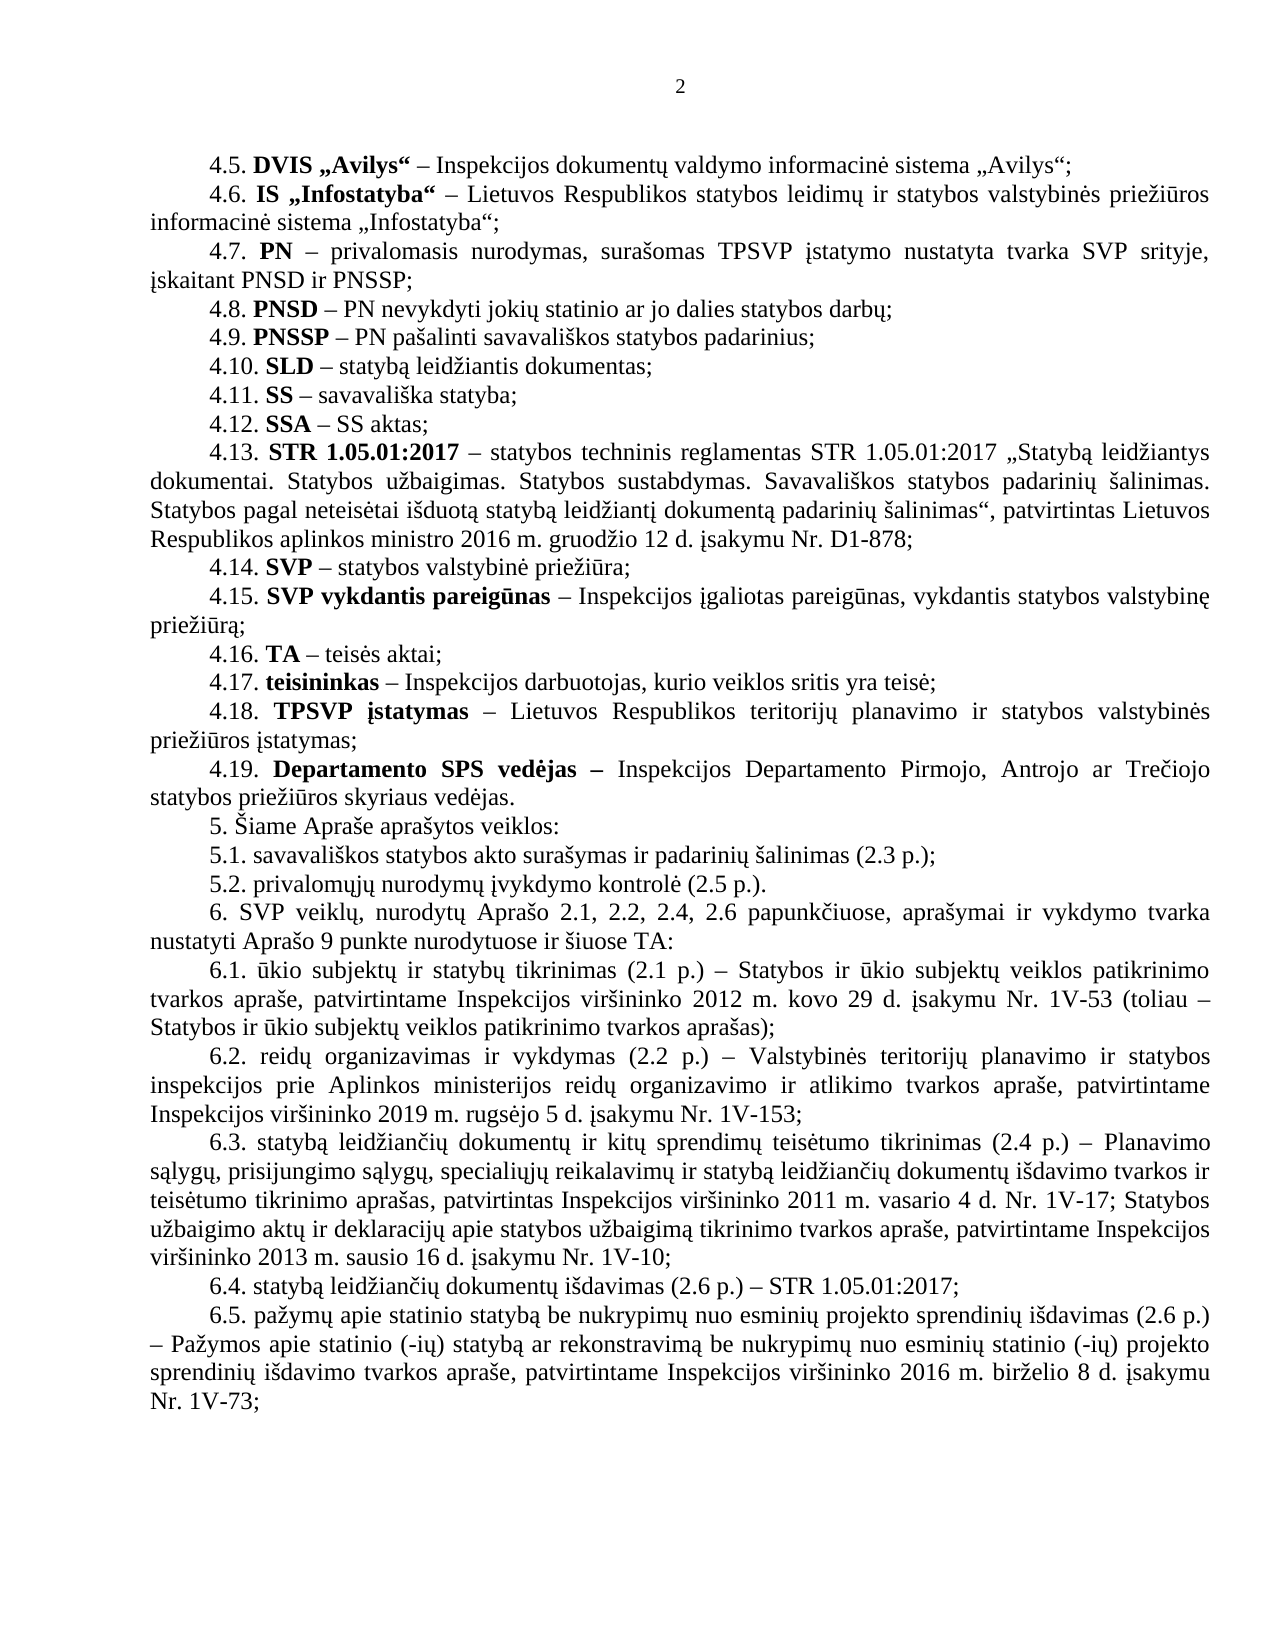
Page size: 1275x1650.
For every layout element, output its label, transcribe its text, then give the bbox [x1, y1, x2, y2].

text 4.9. PNSSP – PN pašalinti savavališkos statybos padarinius; [150, 322, 1211, 351]
text 4.18. TPSVP įstatymas – Lietuvos Respublikos teritorijų planavimo ir statybos valstybinės priežiūros įstatymas; [150, 696, 1211, 754]
text 6.1. ūkio subjektų ir statybų tikrinimas (2.1 p.) – Statybos ir ūkio subjektų veiklos patikrinimo tvarkos apraše, patvirtintame Inspekcijos viršininko 2012 m. kovo 29 d. įsakymu Nr. 1V-53 (toliau – Statybos ir ūkio subjektų veiklos patikrinimo tvarkos aprašas); [150, 955, 1211, 1041]
text 5. Šiame Apraše aprašytos veiklos: [150, 811, 1211, 840]
text 4.8. PNSD – PN nevykdyti jokių statinio ar jo dalies statybos darbų; [150, 294, 1211, 322]
text 4.14. SVP – statybos valstybinė priežiūra; [150, 552, 1211, 581]
text 4.15. SVP vykdantis pareigūnas – Inspekcijos įgaliotas pareigūnas, vykdantis statybos valstybinę priežiūrą; [150, 581, 1211, 639]
text 4.17. teisininkas – Inspekcijos darbuotojas, kurio veiklos sritis yra teisė; [150, 667, 1211, 696]
text 6.3. statybą leidžiančių dokumentų ir kitų sprendimų teisėtumo tikrinimas (2.4 p.) – Planavimo sąlygų, prisijungimo sąlygų, specialiųjų reikalavimų ir statybą leidžiančių dokumentų išdavimo tvarkos ir teisėtumo tikrinimo aprašas, patvirtintas Inspekcijos viršininko 2011 m. vasario 4 d. Nr. 1V-17; Statybos užbaigimo aktų ir deklaracijų apie statybos užbaigimą tikrinimo tvarkos apraše, patvirtintame Inspekcijos viršininko 2013 m. sausio 16 d. įsakymu Nr. 1V-10; [150, 1127, 1211, 1271]
text 6. SVP veiklų, nurodytų Aprašo 2.1, 2.2, 2.4, 2.6 papunkčiuose, aprašymai ir vykdymo tvarka nustatyti Aprašo 9 punkte nurodytuose ir šiuose TA: [150, 897, 1211, 955]
text 4.13. STR 1.05.01:2017 – statybos techninis reglamentas STR 1.05.01:2017 „Statybą leidžiantys dokumentai. Statybos užbaigimas. Statybos sustabdymas. Savavališkos statybos padarinių šalinimas. Statybos pagal neteisėtai išduotą statybą leidžiantį dokumentą padarinių šalinimas“, patvirtintas Lietuvos Respublikos aplinkos ministro 2016 m. gruodžio 12 d. įsakymu Nr. D1-878; [150, 437, 1211, 552]
text 4.7. PN – privalomasis nurodymas, surašomas TPSVP įstatymo nustatyta tvarka SVP srityje, įskaitant PNSD ir PNSSP; [150, 236, 1211, 294]
text 4.11. SS – savavališka statyba; [150, 380, 1211, 409]
text 4.12. SSA – SS aktas; [150, 409, 1211, 437]
text 4.5. DVIS „Avilys“ – Inspekcijos dokumentų valdymo informacinė sistema „Avilys“; [150, 150, 1211, 179]
text 4.10. SLD – statybą leidžiantis dokumentas; [150, 351, 1211, 380]
text 6.5. pažymų apie statinio statybą be nukrypimų nuo esminių projekto sprendinių išdavimas (2.6 p.) – Pažymos apie statinio (-ių) statybą ar rekonstravimą be nukrypimų nuo esminių statinio (-ių) projekto sprendinių išdavimo tvarkos apraše, patvirtintame Inspekcijos viršininko 2016 m. birželio 8 d. įsakymu Nr. 1V-73; [150, 1300, 1211, 1415]
text 6.4. statybą leidžiančių dokumentų išdavimas (2.6 p.) – STR 1.05.01:2017; [150, 1271, 1211, 1300]
text 5.1. savavališkos statybos akto surašymas ir padarinių šalinimas (2.3 p.); [150, 840, 1211, 869]
text 4.16. TA – teisės aktai; [150, 639, 1211, 667]
text 4.6. IS „Infostatyba“ – Lietuvos Respublikos statybos leidimų ir statybos valstybinės priežiūros informacinė sistema „Infostatyba“; [150, 179, 1211, 236]
text 5.2. privalomųjų nurodymų įvykdymo kontrolė (2.5 p.). [150, 869, 1211, 897]
text 6.2. reidų organizavimas ir vykdymas (2.2 p.) – Valstybinės teritorijų planavimo ir statybos inspekcijos prie Aplinkos ministerijos reidų organizavimo ir atlikimo tvarkos apraše, patvirtintame Inspekcijos viršininko 2019 m. rugsėjo 5 d. įsakymu Nr. 1V-153; [150, 1041, 1211, 1127]
text 4.19. Departamento SPS vedėjas – Inspekcijos Departamento Pirmojo, Antrojo ar Trečiojo statybos priežiūros skyriaus vedėjas. [150, 754, 1211, 811]
